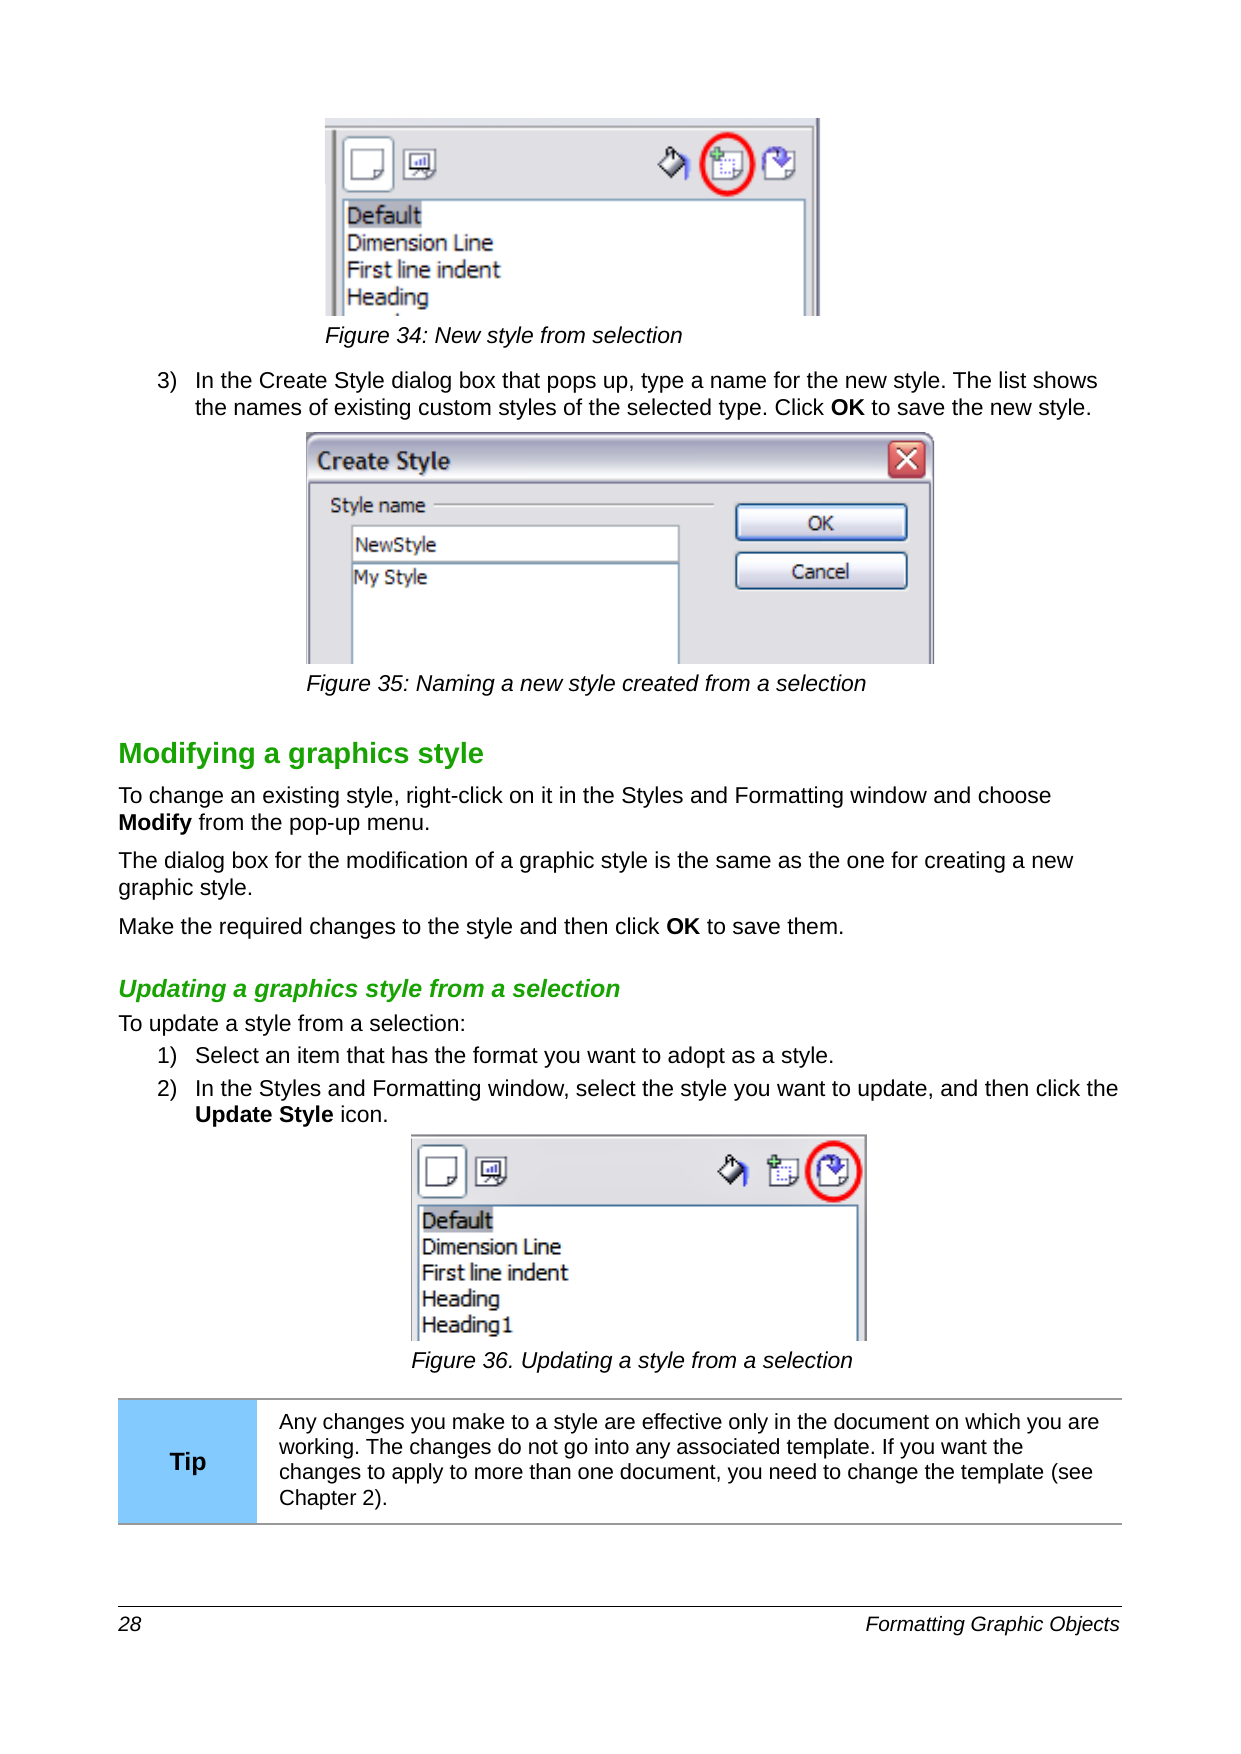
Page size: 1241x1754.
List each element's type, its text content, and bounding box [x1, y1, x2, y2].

list In the Create Style dialog box that pops up, type a name for the new style. The list shows the names of existing custom styles of the selected type. Click OK to save the new style. [177, 367, 1122, 420]
table_header Tip [118, 1400, 257, 1523]
picture [306, 432, 935, 664]
table_header Any changes you make to a style are effective only in the document on which you are working. The changes do not go into any associated template. If you want the changes to apply to more than one document, you need to change the template (see Chapter 2). [258, 1400, 1122, 1523]
text Figure 35: Naming a new style created from a selection [306, 670, 934, 697]
picture [411, 1134, 867, 1341]
list In the Styles and Formatting window, select the style you want to update, and then click the Update Style icon. [177, 1075, 1122, 1128]
picture [324, 118, 821, 316]
list Select an item that has the format you want to adopt as a style. [177, 1042, 1122, 1069]
text The dialog box for the modification of a graphic style is the same as the one for creating a new graphic style. [118, 847, 1122, 900]
list To update a style from a selection: [118, 1010, 1122, 1036]
text Make the required changes to the style and then click OK to save them. [118, 913, 1122, 939]
text To change an existing style, right-click on it in the Styles and Formatting window and choose Modify from the pop-up menu. [118, 782, 1122, 835]
subtitle Modifying a graphics style [118, 736, 1122, 770]
text Figure 34: New style from selection [325, 322, 820, 349]
list Figure 36. Updating a style from a selection [411, 1347, 895, 1373]
subtitle Updating a graphics style from a selection [118, 974, 1122, 1003]
